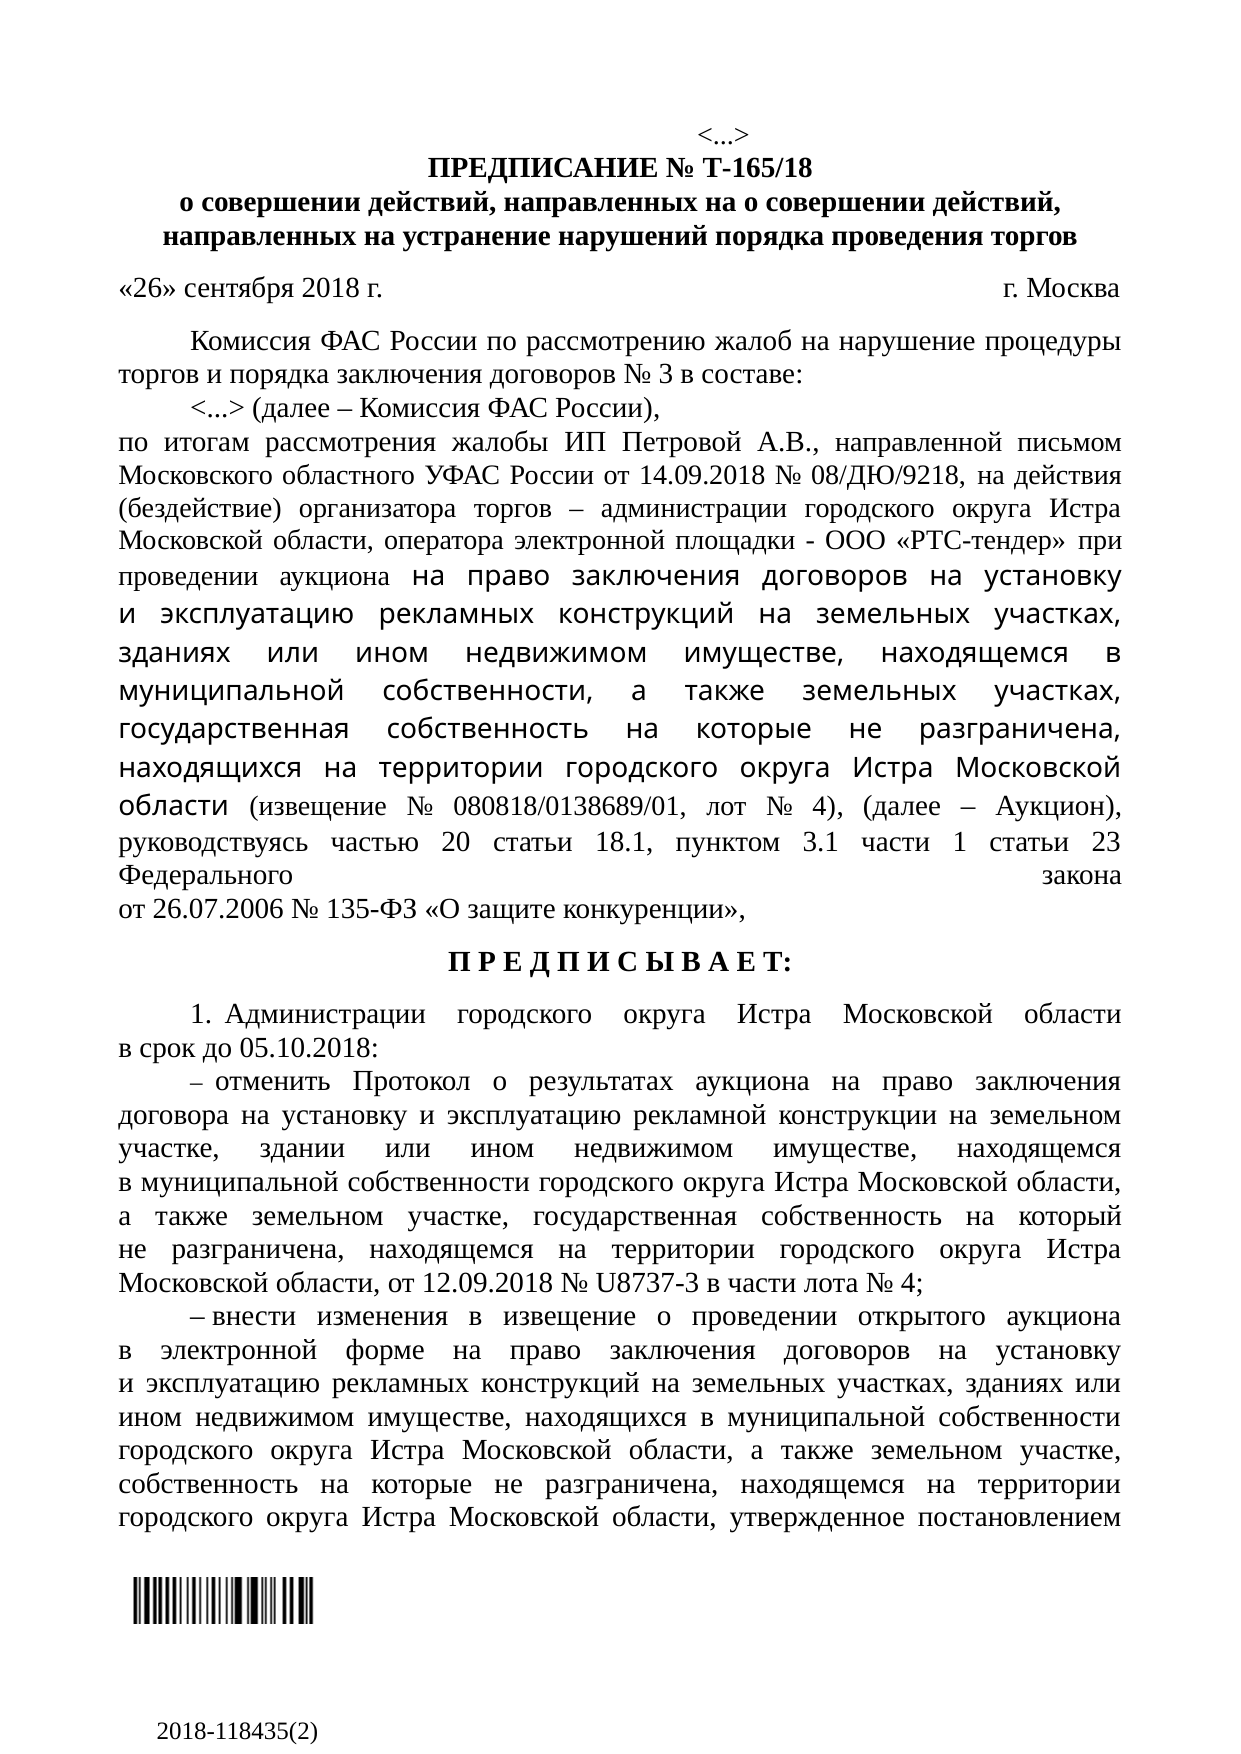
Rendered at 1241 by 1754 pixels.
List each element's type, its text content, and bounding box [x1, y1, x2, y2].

text <...> [697, 118, 1122, 151]
picture [118, 1577, 331, 1624]
text «26» сентября 2018 г. г. Москва [118, 270, 1122, 304]
text по итогам рассмотрения жалобы ИП Петровой А.В., направленной письмом Московского областного УФАС России от 14.09.2018 № 08/ДЮ/9218, на действия (бездействие) организатора торгов – администрации городского округа Истра Московской области, оператора электронной площадки - ООО «РТС-тендер» при проведении аукциона на право заключения договоров на установку и эксплуатацию рекламных конструкций на земельных участках, зданиях или ином недвижимом имуществе, находящемся в муниципальной собственности, а также земельных участках, государственная собственность на которые не разграничена, находящихся на территории городского округа Истра Московской области (извещение № 080818/0138689/01, лот № 4), (далее – Аукцион), руководствуясь частью 20 статьи 18.1, пунктом 3.1 части 1 статьи 23 Федерального закона от 26.07.2006 № 135-ФЗ «О защите конкуренции», [118, 424, 1122, 924]
text Комиссия ФАС России по рассмотрению жалоб на нарушение процедуры торгов и порядка заключения договоров № 3 в составе: [118, 323, 1122, 390]
text – внести изменения в извещение о проведении открытого аукциона в электронной форме на право заключения договоров на установку и эксплуатацию рекламных конструкций на земельных участках, зданиях или ином недвижимом имуществе, находящихся в муниципальной собственности городского округа Истра Московской области, а также земельном участке, собственность на которые не разграничена, находящемся на территории городского округа Истра Московской области, утвержденное постановлением [118, 1298, 1122, 1533]
text <...> (далее – Комиссия ФАС России), [118, 390, 1122, 424]
text – отменить Протокол о результатах аукциона на право заключения договора на установку и эксплуатацию рекламной конструкции на земельном участке, здании или ином недвижимом имуществе, находящемся в муниципальной собственности городского округа Истра Московской области, а также земельном участке, государственная собственность на который не разграничена, находящемся на территории городского округа Истра Московской области, от 12.09.2018 № U8737-3 в части лота № 4; [118, 1063, 1122, 1298]
text П Р Е Д П И С Ы В А Е Т: [118, 944, 1122, 977]
text 1. Администрации городского округа Истра Московской области в срок до 05.10.2018: [118, 996, 1122, 1063]
text ПРЕДПИСАНИЕ № Т-165/18 о совершении действий, направленных на о совершении действий, направленных на устранение нарушений порядка проведения торгов [118, 151, 1122, 251]
